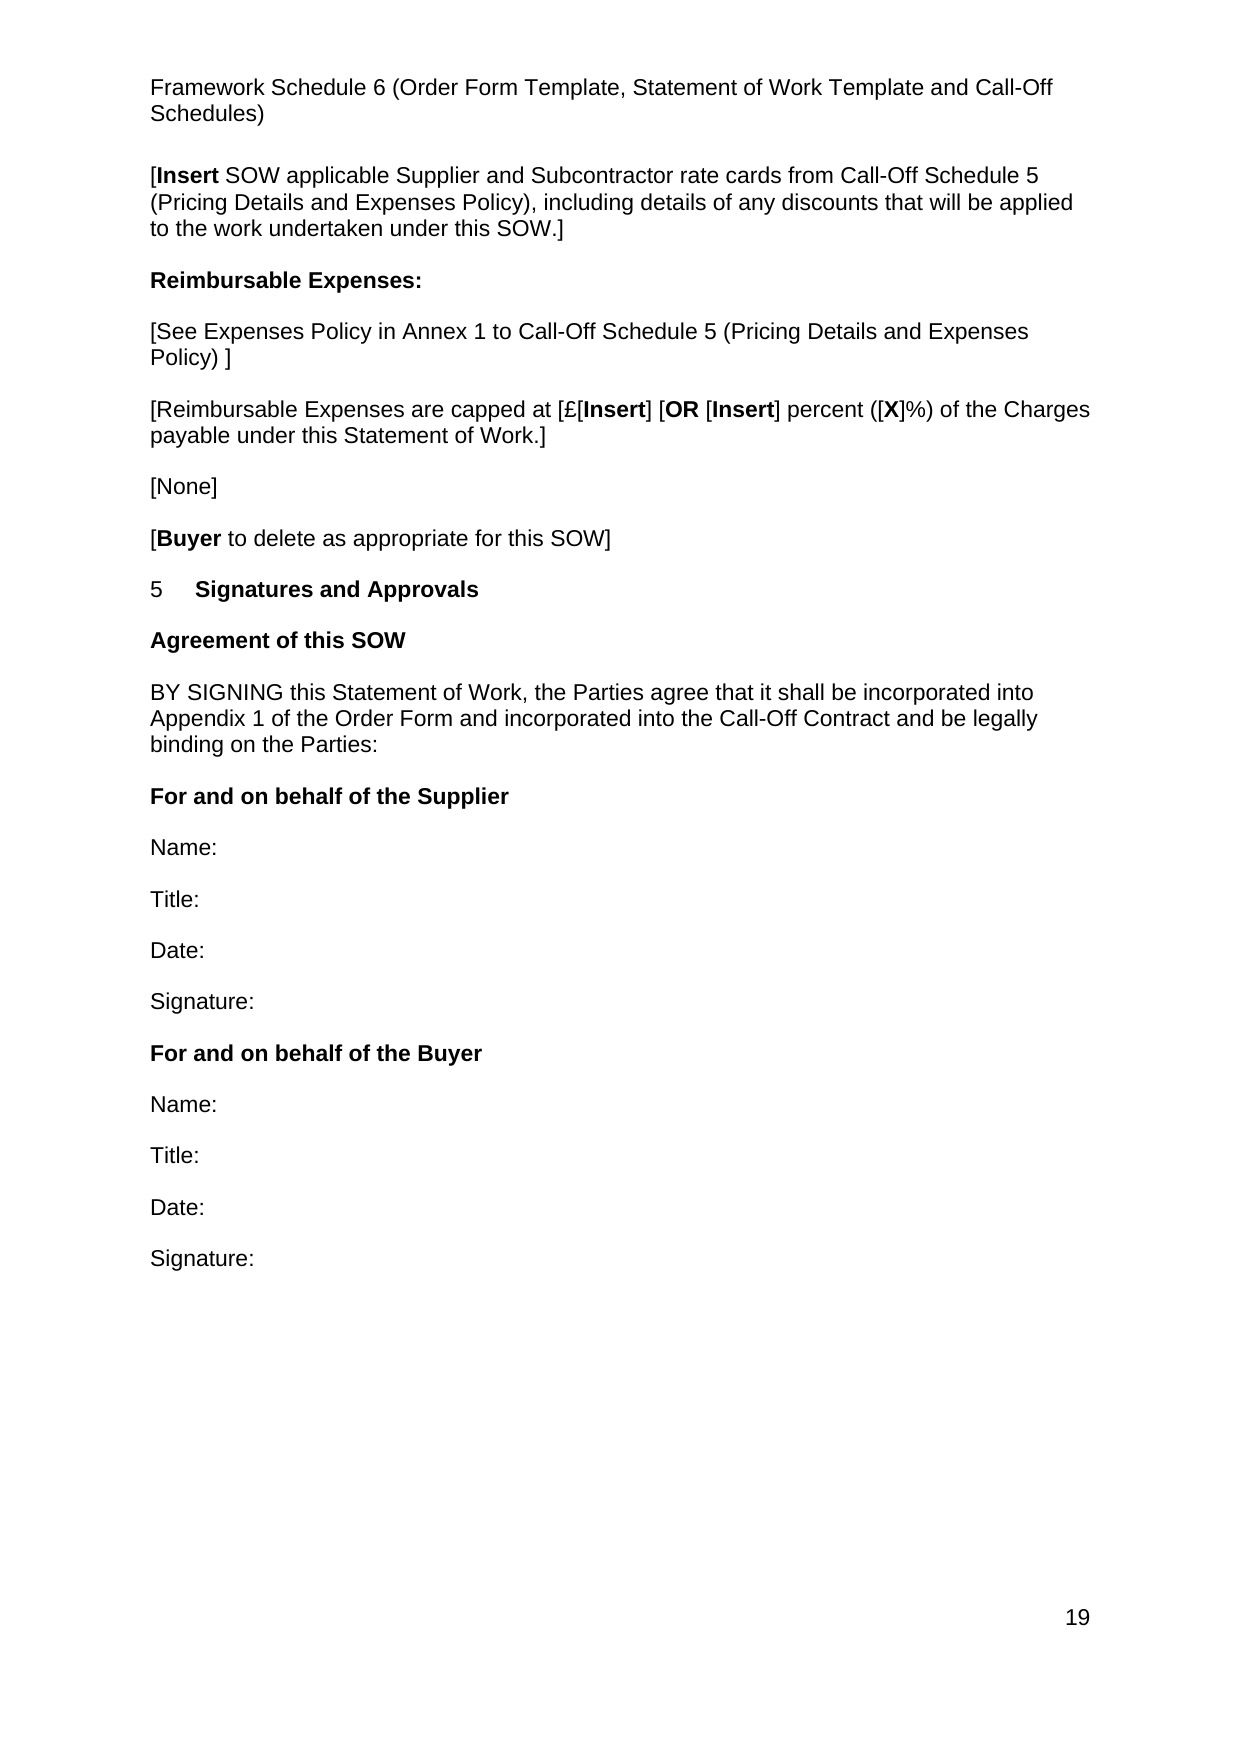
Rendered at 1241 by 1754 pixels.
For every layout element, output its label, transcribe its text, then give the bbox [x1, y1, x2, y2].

text [None] [150, 473, 1090, 500]
text [Buyer to delete as appropriate for this SOW] [150, 525, 1090, 551]
text Title: [150, 1142, 1090, 1169]
text Date: [150, 1194, 1090, 1220]
text Agreement of this SOW [150, 627, 1090, 654]
text Name: [150, 1091, 1090, 1117]
text BY SIGNING this Statement of Work, the Parties agree that it shall be incorporated into Appendix 1 of the Order Form and incorporated into the Call-Off Contract and be legally binding on the Parties: [150, 679, 1090, 758]
text For and on behalf of the Supplier [150, 783, 1090, 809]
text Signature: [150, 988, 1090, 1014]
text Name: [150, 834, 1090, 861]
text Date: [150, 937, 1090, 963]
text [Reimbursable Expenses are capped at [£[Insert] [OR [Insert] percent ([X]%) of the Charges payable under this Statement of Work.] [150, 396, 1090, 448]
text For and on behalf of the Buyer [150, 1039, 1090, 1066]
text Title: [150, 886, 1090, 912]
text [Insert SOW applicable Supplier and Subcontractor rate cards from Call-Off Schedule 5 (Pricing Details and Expenses Policy), including details of any discounts that will be applied to the work undertaken under this SOW.] [150, 162, 1090, 242]
text [See Expenses Policy in Annex 1 to Call-Off Schedule 5 (Pricing Details and Expenses Policy) ] [150, 318, 1090, 371]
text Reimbursable Expenses: [150, 267, 1090, 293]
list Signatures and Approvals [150, 576, 1090, 602]
text Signature: [150, 1245, 1090, 1271]
